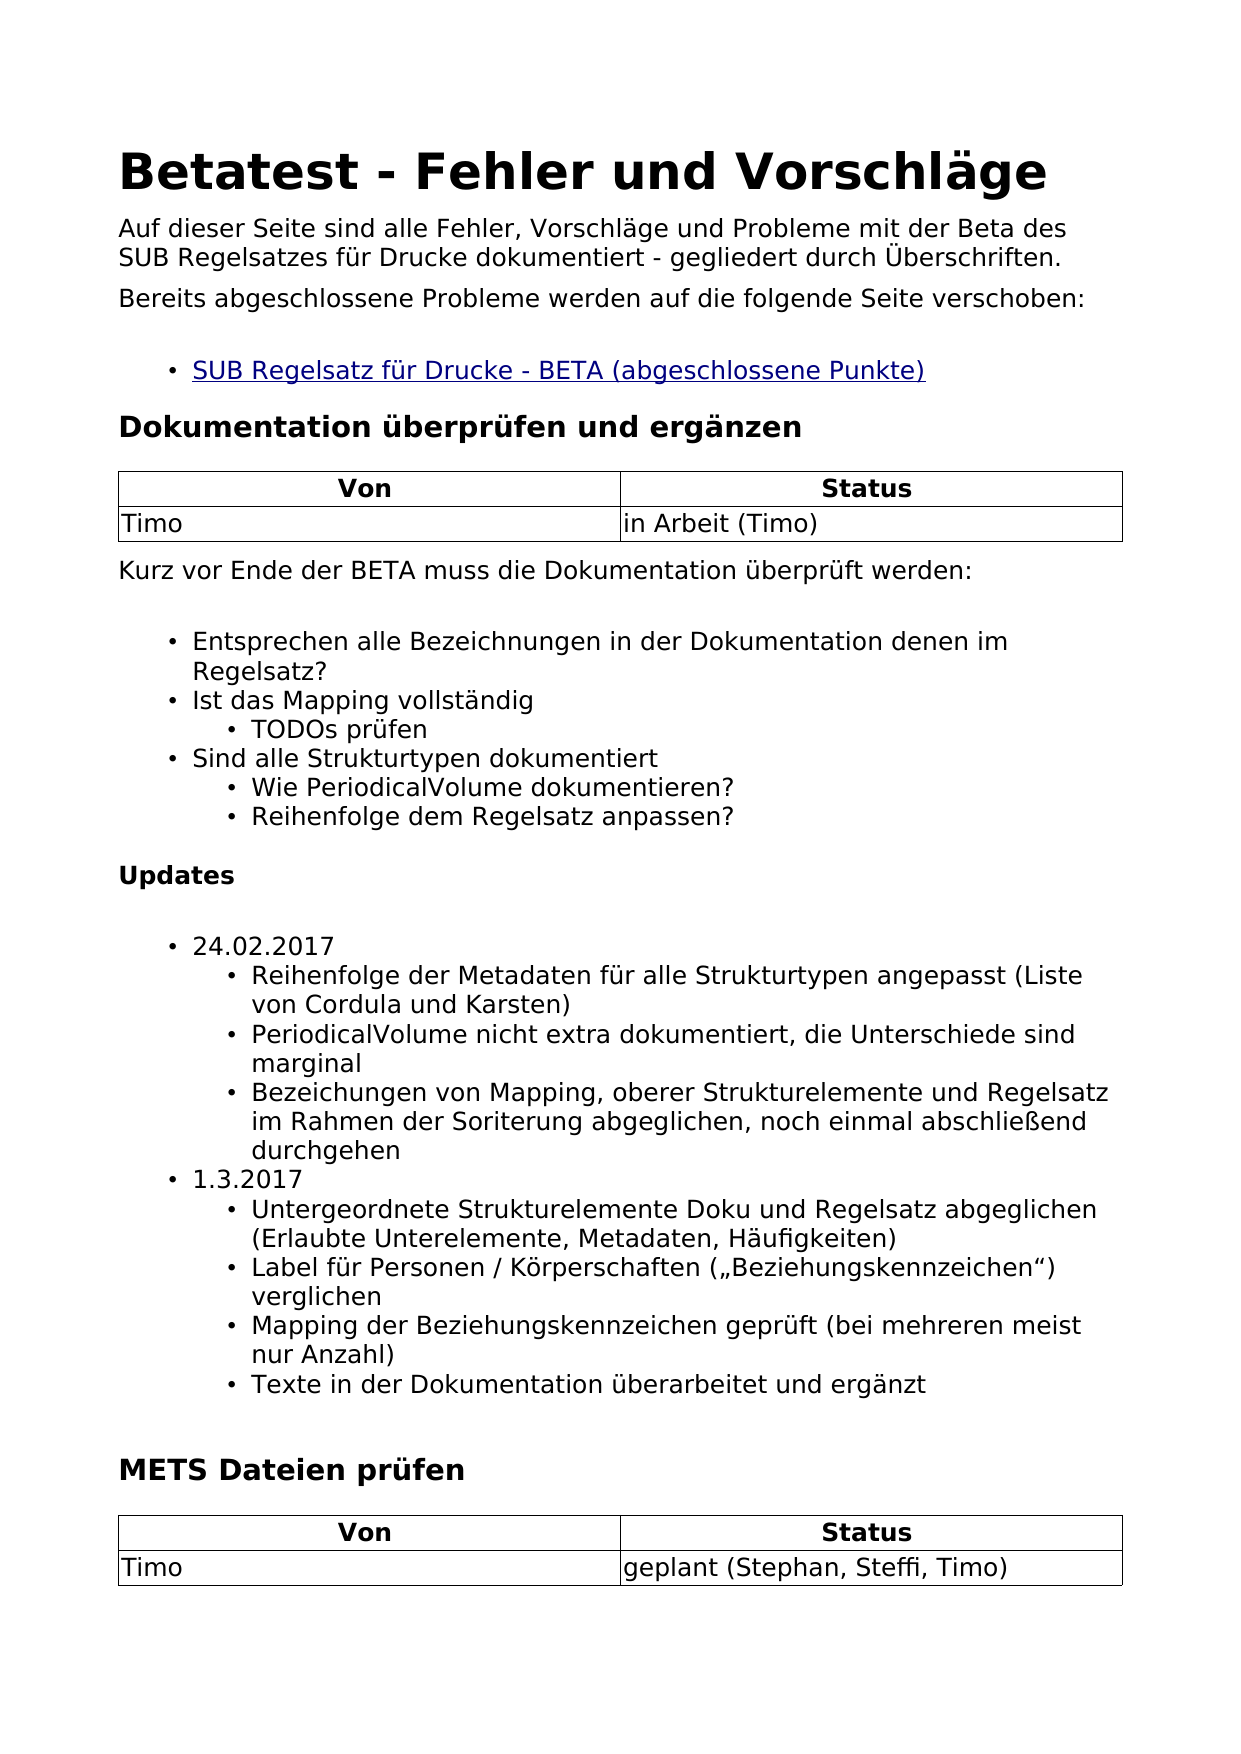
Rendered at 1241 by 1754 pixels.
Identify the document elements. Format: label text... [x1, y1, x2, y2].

table_header Status [621, 1516, 1122, 1550]
text Kurz vor Ende der BETA muss die Dokumentation überprüft werden: [118, 556, 1122, 586]
list Sind alle Strukturtypen dokumentiert [177, 744, 1122, 773]
list 1.3.2017 [177, 1166, 1122, 1195]
list Mapping der Beziehungskennzeichen geprüft (bei mehreren meist nur Anzahl) [236, 1311, 1122, 1370]
text Auf dieser Seite sind alle Fehler, Vorschläge und Probleme mit der Beta des SUB Regelsatzes für Drucke dokumentiert - gegliedert durch Überschriften. [118, 214, 1122, 272]
list Texte in der Dokumentation überarbeitet und ergänzt [236, 1370, 1122, 1399]
list SUB Regelsatz für Drucke - BETA (abgeschlossene Punkte) [177, 356, 1122, 385]
table_cell in Arbeit (Timo) [621, 507, 1122, 541]
list TODOs prüfen [236, 715, 1122, 744]
list Bezeichungen von Mapping, oberer Strukturelemente und Regelsatz im Rahmen der Soriterung abgeglichen, noch einmal abschließend durchgehen [236, 1078, 1122, 1166]
list Entsprechen alle Bezeichnungen in der Dokumentation denen im Regelsatz? [177, 627, 1122, 686]
subtitle Dokumentation überprüfen und ergänzen [118, 410, 1122, 444]
table_header Von [119, 472, 620, 506]
list 24.02.2017 [177, 932, 1122, 961]
list PeriodicalVolume nicht extra dokumentiert, die Unterschiede sind marginal [236, 1020, 1122, 1078]
table_cell Timo [119, 1551, 620, 1585]
list Ist das Mapping vollständig [177, 686, 1122, 715]
text Updates [118, 861, 1122, 890]
table_header Von [119, 1516, 620, 1550]
list Wie PeriodicalVolume dokumentieren? [236, 773, 1122, 802]
table_cell geplant (Stephan, Steffi, Timo) [621, 1551, 1122, 1585]
list Label für Personen / Körperschaften („Beziehungskennzeichen“) verglichen [236, 1253, 1122, 1311]
list Reihenfolge dem Regelsatz anpassen? [236, 802, 1122, 832]
table_header Status [621, 472, 1122, 506]
subtitle METS Dateien prüfen [118, 1453, 1122, 1487]
subtitle Betatest - Fehler und Vorschläge [118, 143, 1122, 201]
table_cell Timo [119, 507, 620, 541]
text Bereits abgeschlossene Probleme werden auf die folgende Seite verschoben: [118, 285, 1122, 314]
list Untergeordnete Strukturelemente Doku und Regelsatz abgeglichen (Erlaubte Unterelemente, Metadaten, Häufigkeiten) [236, 1195, 1122, 1253]
list Reihenfolge der Metadaten für alle Strukturtypen angepasst (Liste von Cordula und Karsten) [236, 961, 1122, 1020]
